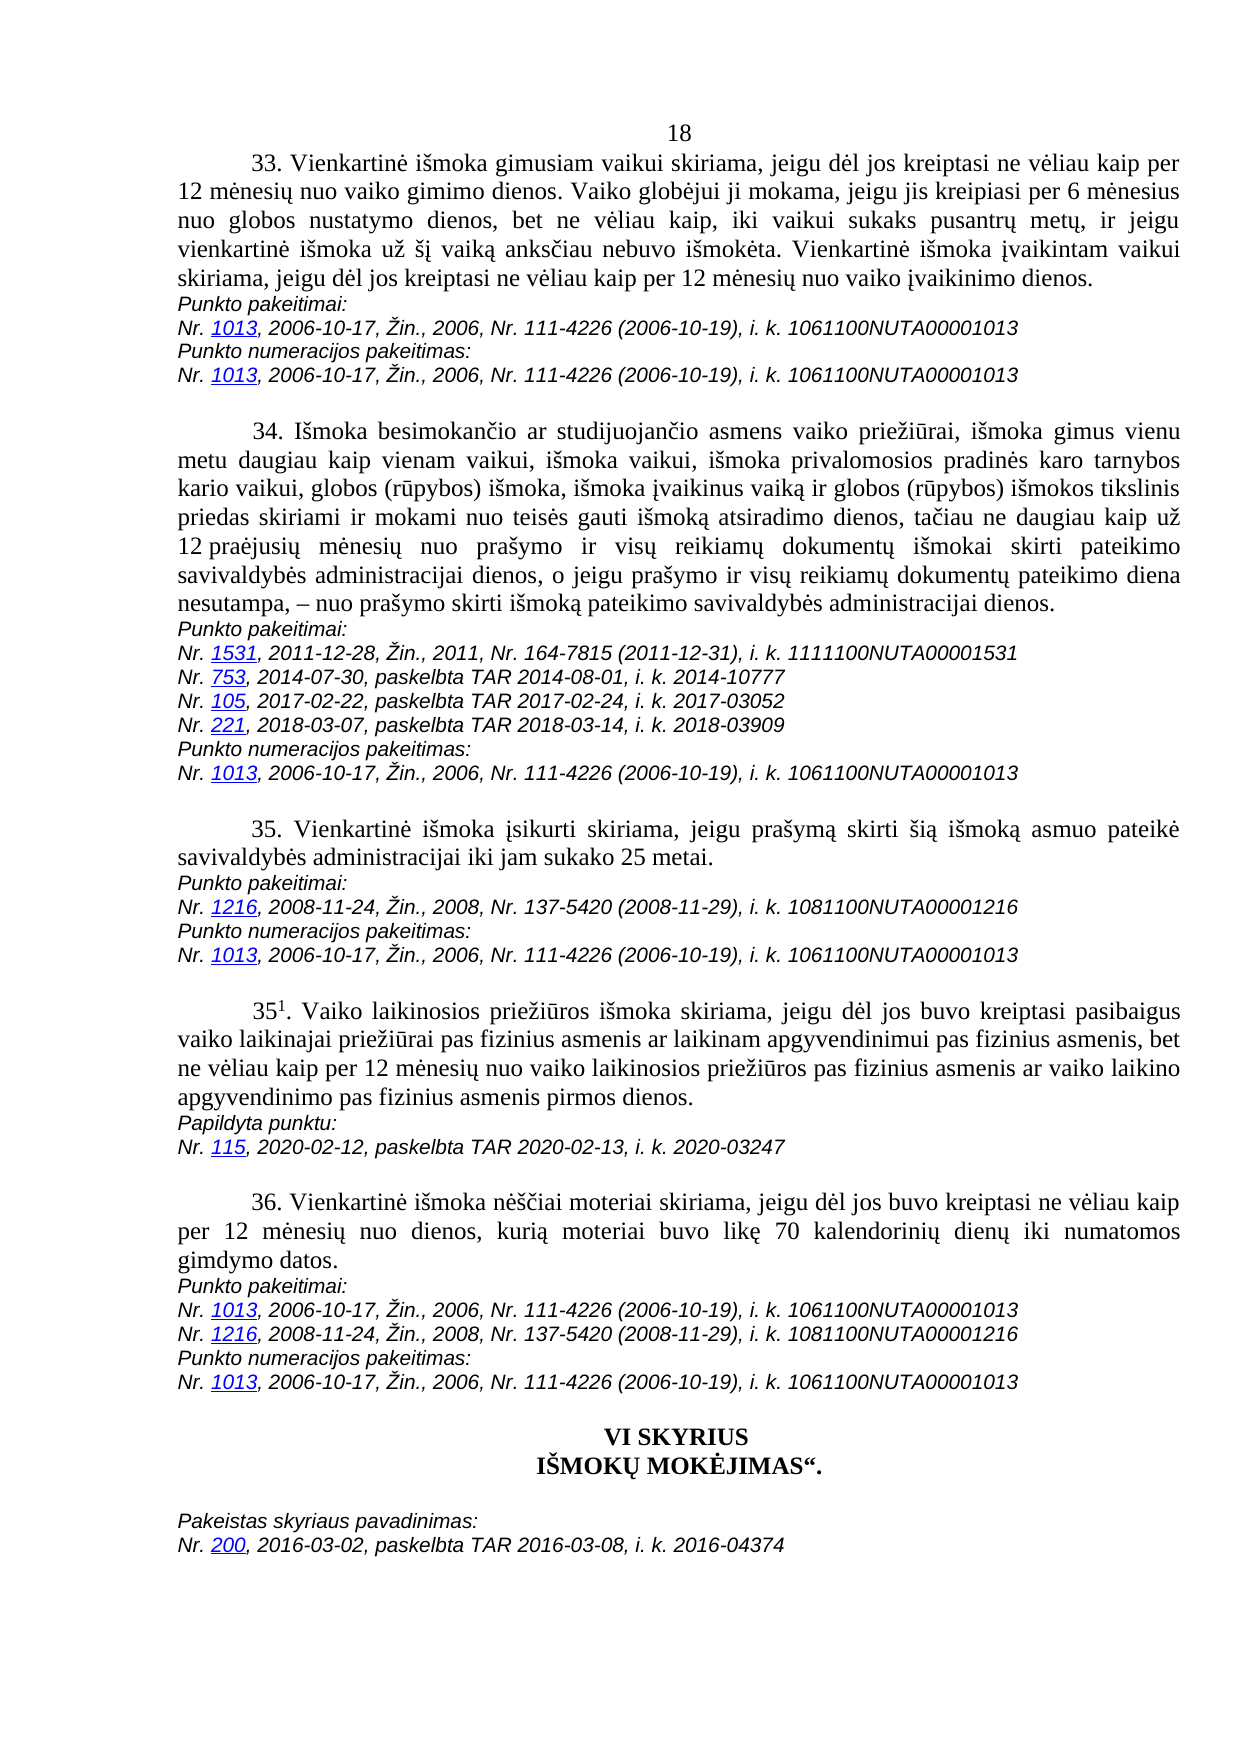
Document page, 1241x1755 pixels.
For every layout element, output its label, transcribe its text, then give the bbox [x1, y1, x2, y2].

text Punkto numeracijos pakeitimas: [177, 737, 1181, 761]
text Nr. 200, 2016-03-02, paskelbta TAR 2016-03-08, i. k. 2016-04374 [177, 1532, 1181, 1556]
text Nr. 115, 2020-02-12, paskelbta TAR 2020-02-13, i. k. 2020-03247 [177, 1135, 1181, 1159]
text Nr. 1013, 2006-10-17, Žin., 2006, Nr. 111-4226 (2006-10-19), i. k. 1061100NUTA00001013 [177, 1298, 1181, 1322]
text Punkto pakeitimai: [177, 617, 1181, 641]
text Papildyta punktu: [177, 1111, 1181, 1135]
text Nr. 1013, 2006-10-17, Žin., 2006, Nr. 111-4226 (2006-10-19), i. k. 1061100NUTA00001013 [177, 363, 1181, 387]
text Punkto pakeitimai: [177, 1274, 1181, 1298]
text 36. Vienkartinė išmoka nėščiai moteriai skiriama, jeigu dėl jos buvo kreiptasi ne vėliau kaip per 12 mėnesių nuo dienos, kurią moteriai buvo likę 70 kalendorinių dienų iki numatomos gimdymo datos. [177, 1187, 1181, 1274]
text Nr. 753, 2014-07-30, paskelbta TAR 2014-08-01, i. k. 2014-10777 [177, 665, 1181, 689]
text Nr. 1013, 2006-10-17, Žin., 2006, Nr. 111-4226 (2006-10-19), i. k. 1061100NUTA00001013 [177, 315, 1181, 339]
text Pakeistas skyriaus pavadinimas: [177, 1508, 1181, 1532]
text 35. Vienkartinė išmoka įsikurti skiriama, jeigu prašymą skirti šią išmoką asmuo pateikė savivaldybės administracijai iki jam sukako 25 metai. [177, 814, 1181, 871]
text Nr. 1216, 2008-11-24, Žin., 2008, Nr. 137-5420 (2008-11-29), i. k. 1081100NUTA00001216 [177, 1322, 1181, 1346]
text Nr. 105, 2017-02-22, paskelbta TAR 2017-02-24, i. k. 2017-03052 [177, 689, 1181, 713]
text Nr. 221, 2018-03-07, paskelbta TAR 2018-03-14, i. k. 2018-03909 [177, 713, 1181, 737]
text Punkto numeracijos pakeitimas: [177, 1346, 1181, 1369]
text VI SKYRIUS IŠMOKŲ MOKĖJIMAS“. [177, 1422, 1181, 1480]
text Nr. 1216, 2008-11-24, Žin., 2008, Nr. 137-5420 (2008-11-29), i. k. 1081100NUTA00001216 [177, 895, 1181, 919]
text Punkto numeracijos pakeitimas: [177, 339, 1181, 363]
text 34. Išmoka besimokančio ar studijuojančio asmens vaiko priežiūrai, išmoka gimus vienu metu daugiau kaip vienam vaikui, išmoka vaikui, išmoka privalomosios pradinės karo tarnybos kario vaikui, globos (rūpybos) išmoka, išmoka įvaikinus vaiką ir globos (rūpybos) išmokos tikslinis priedas skiriami ir mokami nuo teisės gauti išmoką atsiradimo dienos, tačiau ne daugiau kaip už 12 praėjusių mėnesių nuo prašymo ir visų reikiamų dokumentų išmokai skirti pateikimo savivaldybės administracijai dienos, o jeigu prašymo ir visų reikiamų dokumentų pateikimo diena nesutampa, – nuo prašymo skirti išmoką pateikimo savivaldybės administracijai dienos. [177, 416, 1181, 617]
text Punkto pakeitimai: [177, 291, 1181, 315]
text Nr. 1013, 2006-10-17, Žin., 2006, Nr. 111-4226 (2006-10-19), i. k. 1061100NUTA00001013 [177, 761, 1181, 785]
text Nr. 1531, 2011-12-28, Žin., 2011, Nr. 164-7815 (2011-12-31), i. k. 1111100NUTA00001531 [177, 641, 1181, 665]
text Nr. 1013, 2006-10-17, Žin., 2006, Nr. 111-4226 (2006-10-19), i. k. 1061100NUTA00001013 [177, 1369, 1181, 1393]
text Punkto pakeitimai: [177, 871, 1181, 895]
text 351. Vaiko laikinosios priežiūros išmoka skiriama, jeigu dėl jos buvo kreiptasi pasibaigus vaiko laikinajai priežiūrai pas fizinius asmenis ar laikinam apgyvendinimui pas fizinius asmenis, bet ne vėliau kaip per 12 mėnesių nuo vaiko laikinosios priežiūros pas fizinius asmenis ar vaiko laikino apgyvendinimo pas fizinius asmenis pirmos dienos. [177, 996, 1181, 1111]
text Nr. 1013, 2006-10-17, Žin., 2006, Nr. 111-4226 (2006-10-19), i. k. 1061100NUTA00001013 [177, 943, 1181, 967]
text 33. Vienkartinė išmoka gimusiam vaikui skiriama, jeigu dėl jos kreiptasi ne vėliau kaip per 12 mėnesių nuo vaiko gimimo dienos. Vaiko globėjui ji mokama, jeigu jis kreipiasi per 6 mėnesius nuo globos nustatymo dienos, bet ne vėliau kaip, iki vaikui sukaks pusantrų metų, ir jeigu vienkartinė išmoka už šį vaiką anksčiau nebuvo išmokėta. Vienkartinė išmoka įvaikintam vaikui skiriama, jeigu dėl jos kreiptasi ne vėliau kaip per 12 mėnesių nuo vaiko įvaikinimo dienos. [177, 148, 1181, 291]
text Punkto numeracijos pakeitimas: [177, 919, 1181, 943]
